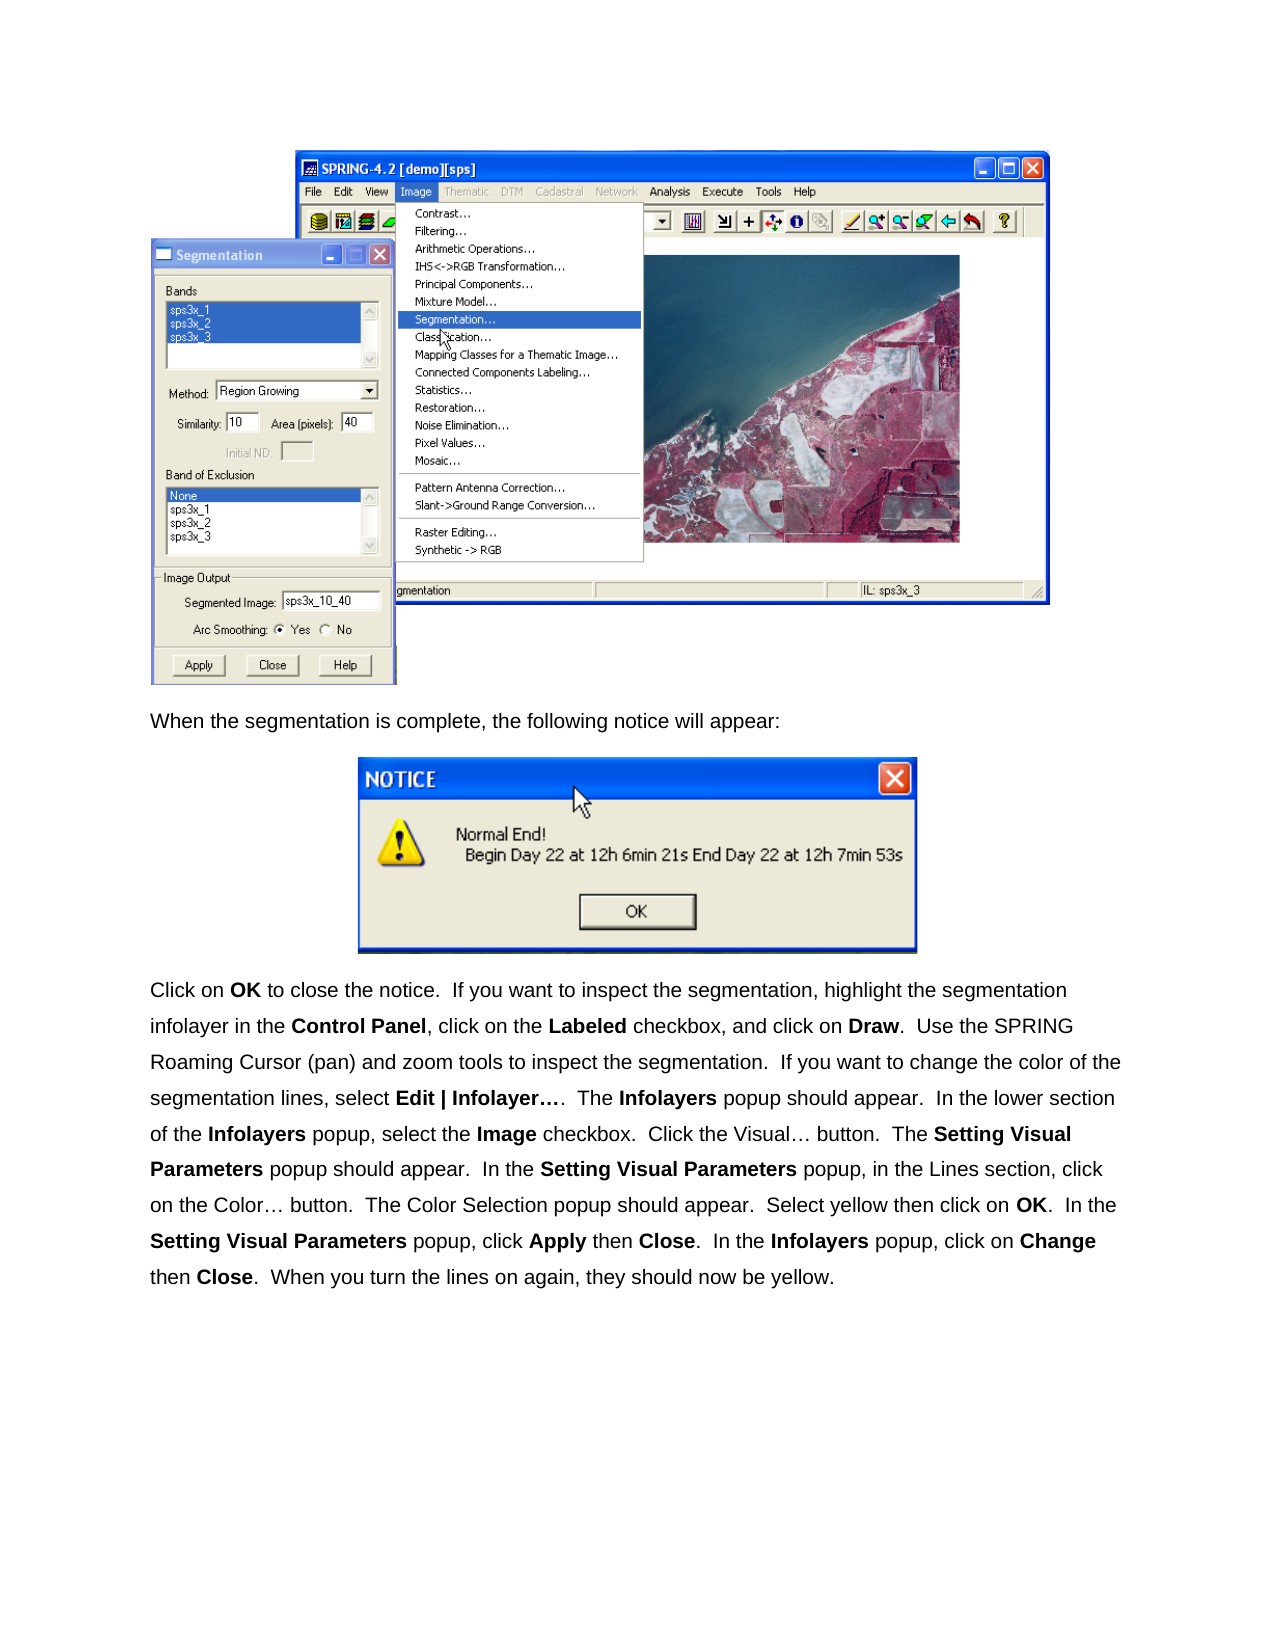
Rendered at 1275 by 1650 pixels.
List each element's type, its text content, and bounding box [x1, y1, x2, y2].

text When the segmentation is complete, the following notice will appear: [150, 709, 1125, 733]
text Click on OK to close the notice. If you want to inspect the segmentation, highlight the segmentation infolayer in the Control Panel, click on the Labeled checkbox, and click on Draw. Use the SPRING Roaming Cursor (pan) and zoom tools to inspect the segmentation. If you want to change the color of the segmentation lines, select Edit | Infolayer…. The Infolayers popup should appear. In the lower section of the Infolayers popup, select the Image checkbox. Click the Visual… button. The Setting Visual Parameters popup should appear. In the Setting Visual Parameters popup, in the Lines section, click on the Color… button. The Color Selection popup should appear. Select yellow then click on OK. In the Setting Visual Parameters popup, click Apply then Close. In the Infolayers popup, click on Change then Close. When you turn the lines on again, they should now be yellow. [150, 978, 1125, 1289]
